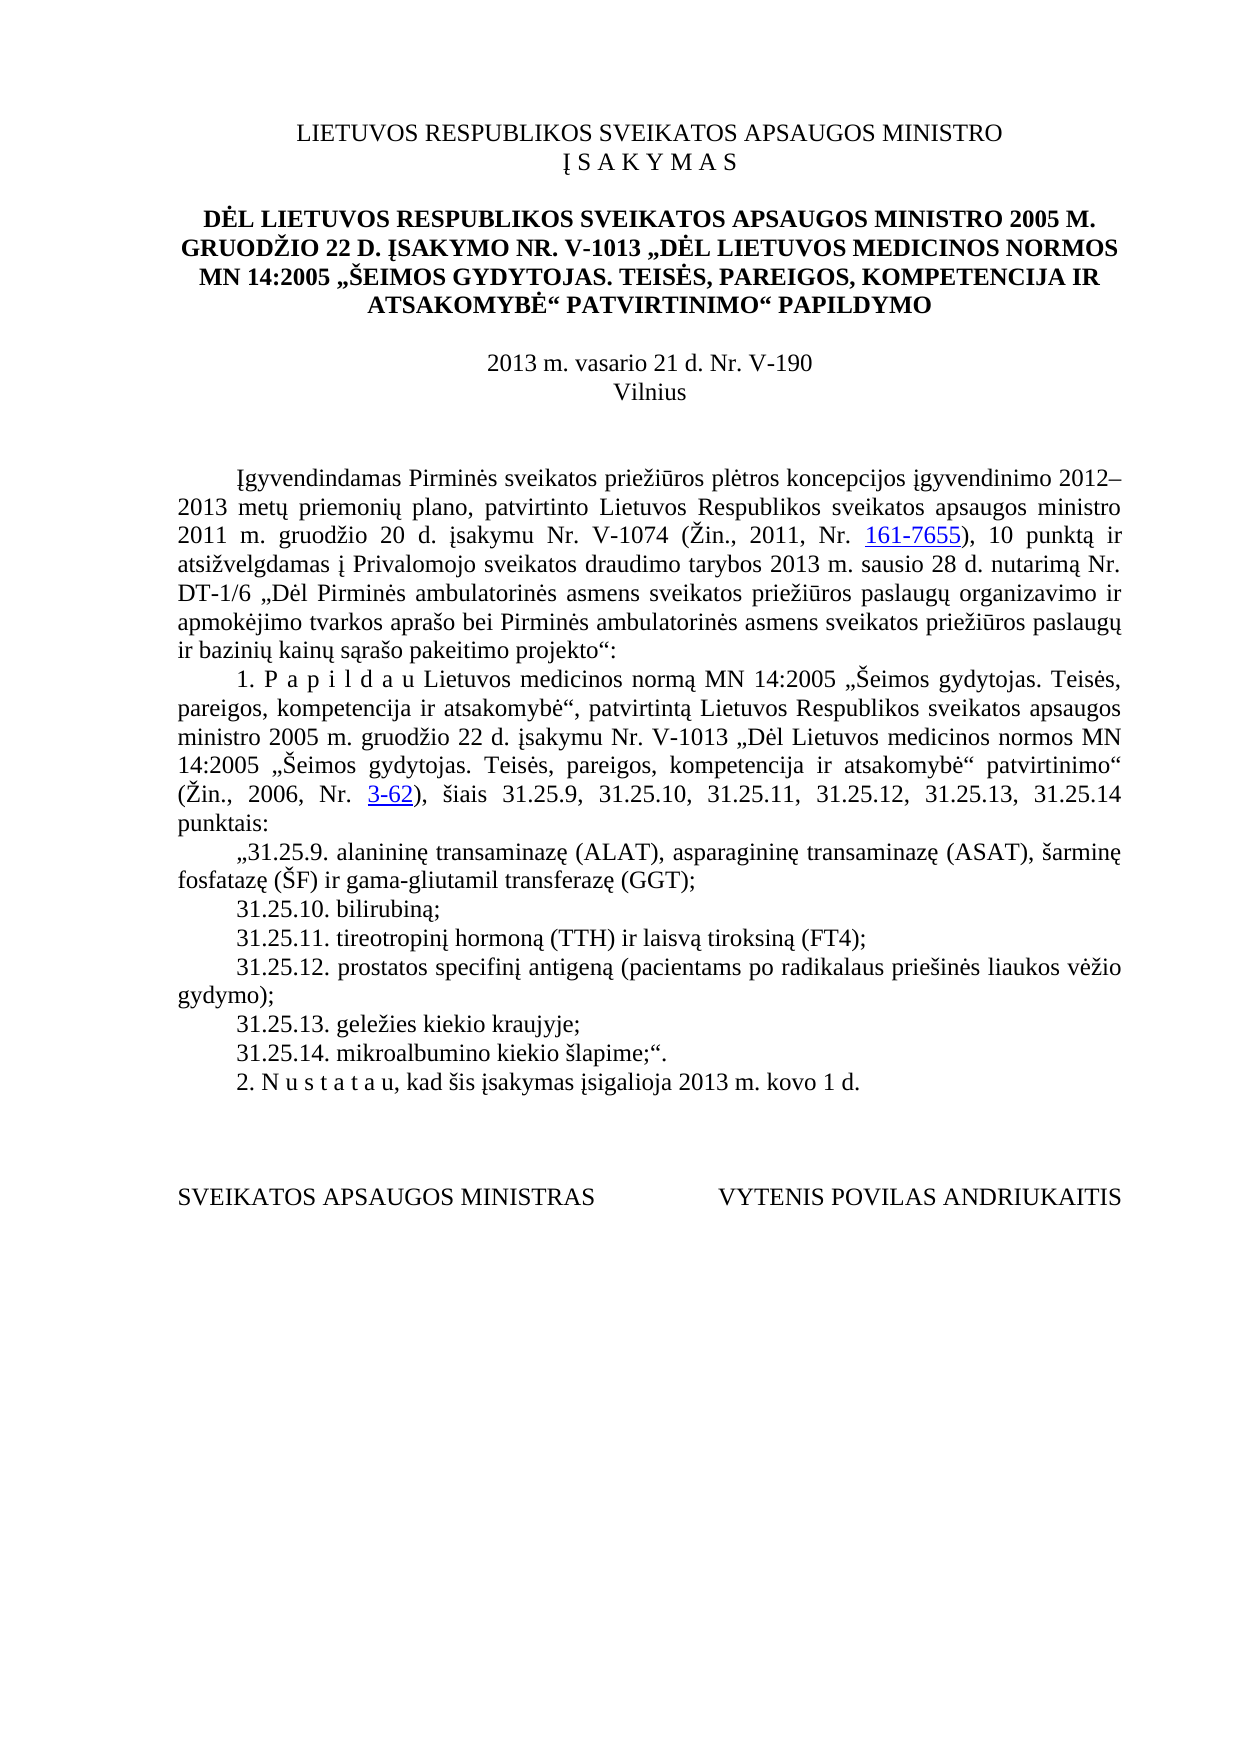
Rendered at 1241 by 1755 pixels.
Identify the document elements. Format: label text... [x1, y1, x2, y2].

text Vilnius [177, 377, 1122, 406]
text „31.25.9. alanininę transaminazę (ALAT), asparagininę transaminazę (ASAT), šarminę fosfatazę (ŠF) ir gama-gliutamil transferazę (GGT); [177, 837, 1122, 894]
text 2. N u s t a t a u, kad šis įsakymas įsigalioja 2013 m. kovo 1 d. [177, 1067, 1122, 1096]
text LIETUVOS RESPUBLIKOS SVEIKATOS APSAUGOS MINISTRO [177, 118, 1122, 147]
text 2013 m. vasario 21 d. Nr. V-190 [177, 348, 1122, 377]
text 31.25.14. mikroalbumino kiekio šlapime;“. [177, 1038, 1122, 1067]
text 31.25.12. prostatos specifinį antigeną (pacientams po radikalaus priešinės liaukos vėžio gydymo); [177, 952, 1122, 1009]
text Įgyvendindamas Pirminės sveikatos priežiūros plėtros koncepcijos įgyvendinimo 2012–2013 metų priemonių plano, patvirtinto Lietuvos Respublikos sveikatos apsaugos ministro 2011 m. gruodžio 20 d. įsakymu Nr. V-1074 (Žin., 2011, Nr. 161-7655), 10 punktą ir atsižvelgdamas į Privalomojo sveikatos draudimo tarybos 2013 m. sausio 28 d. nutarimą Nr. DT-1/6 „Dėl Pirminės ambulatorinės asmens sveikatos priežiūros paslaugų organizavimo ir apmokėjimo tvarkos aprašo bei Pirminės ambulatorinės asmens sveikatos priežiūros paslaugų ir bazinių kainų sąrašo pakeitimo projekto“: [177, 463, 1122, 664]
text Į S A K Y M A S [177, 147, 1122, 176]
text DĖL LIETUVOS RESPUBLIKOS SVEIKATOS APSAUGOS MINISTRO 2005 M. GRUODŽIO 22 D. ĮSAKYMO Nr. V-1013 „DĖL LIETUVOS MEDICINOS NORMOS MN 14:2005 „ŠEIMOS GYDYTOJAS. TEISĖS, PAREIGOS, KOMPETENCIJA IR ATSAKOMYBĖ“ PATVIRTINIMO“ PAPILDYMO [177, 204, 1122, 319]
text 31.25.13. geležies kiekio kraujyje; [177, 1009, 1122, 1038]
text 1. P a p i l d a u Lietuvos medicinos normą MN 14:2005 „Šeimos gydytojas. Teisės, pareigos, kompetencija ir atsakomybė“, patvirtintą Lietuvos Respublikos sveikatos apsaugos ministro 2005 m. gruodžio 22 d. įsakymu Nr. V-1013 „Dėl Lietuvos medicinos normos MN 14:2005 „Šeimos gydytojas. Teisės, pareigos, kompetencija ir atsakomybė“ patvirtinimo“ (Žin., 2006, Nr. 3-62), šiais 31.25.9, 31.25.10, 31.25.11, 31.25.12, 31.25.13, 31.25.14 punktais: [177, 664, 1122, 837]
text 31.25.11. tireotropinį hormoną (TTH) ir laisvą tiroksiną (FT4); [177, 923, 1122, 952]
text 31.25.10. bilirubiną; [177, 894, 1122, 923]
text SVEIKATOS APSAUGOS MINISTRAS VYTENIS POVILAS ANDRIUKAITIS [177, 1182, 1122, 1211]
